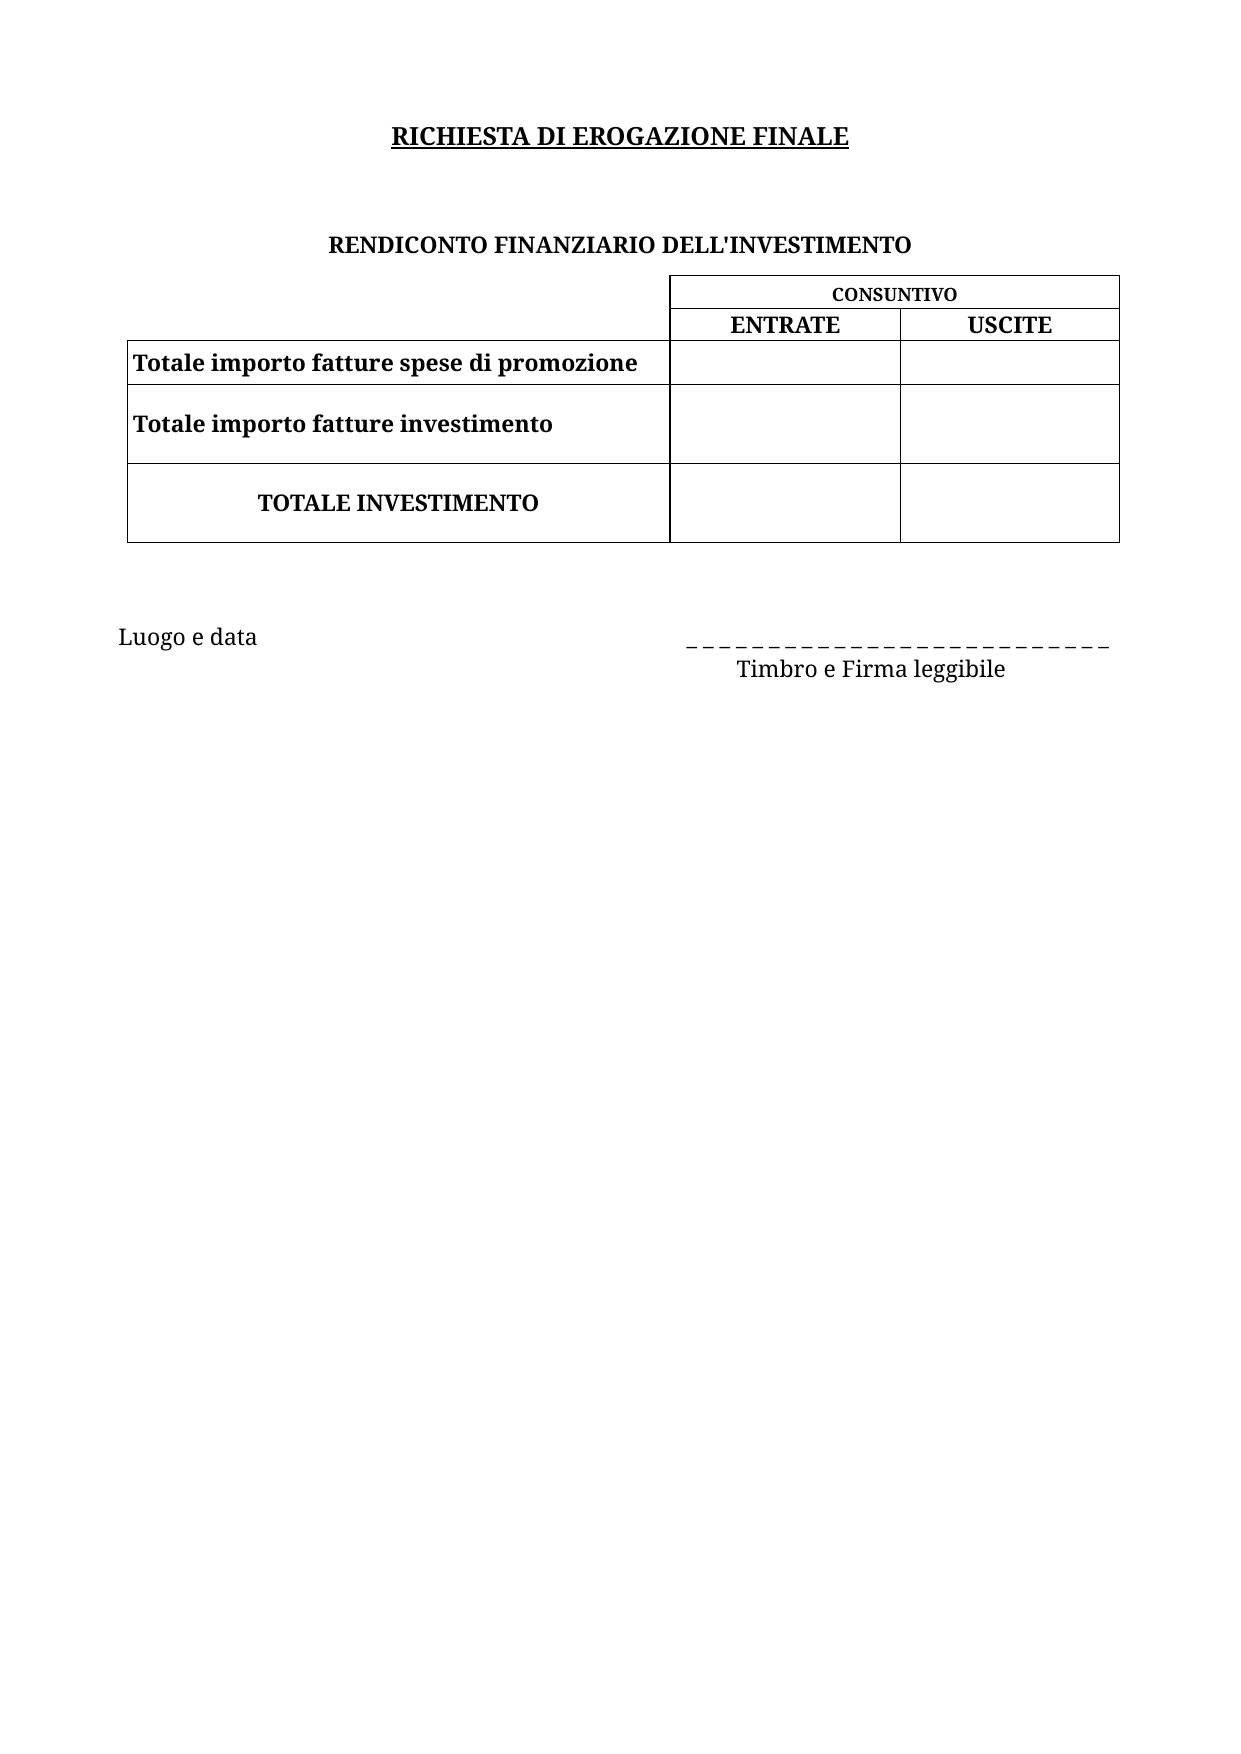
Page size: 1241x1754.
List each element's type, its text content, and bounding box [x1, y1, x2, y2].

table_cell TOTALE INVESTIMENTO [128, 464, 669, 542]
table_cell [127, 308, 669, 340]
table_header consuntivo [671, 276, 1119, 308]
text RENDICONTO FINANZIARIO DELL'INVESTIMENTO [118, 228, 1122, 260]
table_cell USCITE [901, 309, 1119, 340]
table_cell [901, 464, 1119, 542]
table_cell Totale importo fatture investimento [128, 385, 669, 463]
table_cell [901, 341, 1119, 384]
table_cell [671, 385, 900, 463]
table_header [127, 275, 669, 308]
table_cell [901, 385, 1119, 463]
table_cell ENTRATE [671, 309, 900, 340]
table_cell Totale importo fatture spese di promozione [128, 341, 669, 384]
text Timbro e Firma leggibile [620, 652, 1122, 684]
text Luogo e data _ _ _ _ _ _ _ _ _ _ _ _ _ _ _ _ _ _ _ _ _ _ _ _ _ _ [118, 621, 1122, 652]
table_cell [671, 341, 900, 384]
table_cell [671, 464, 900, 542]
